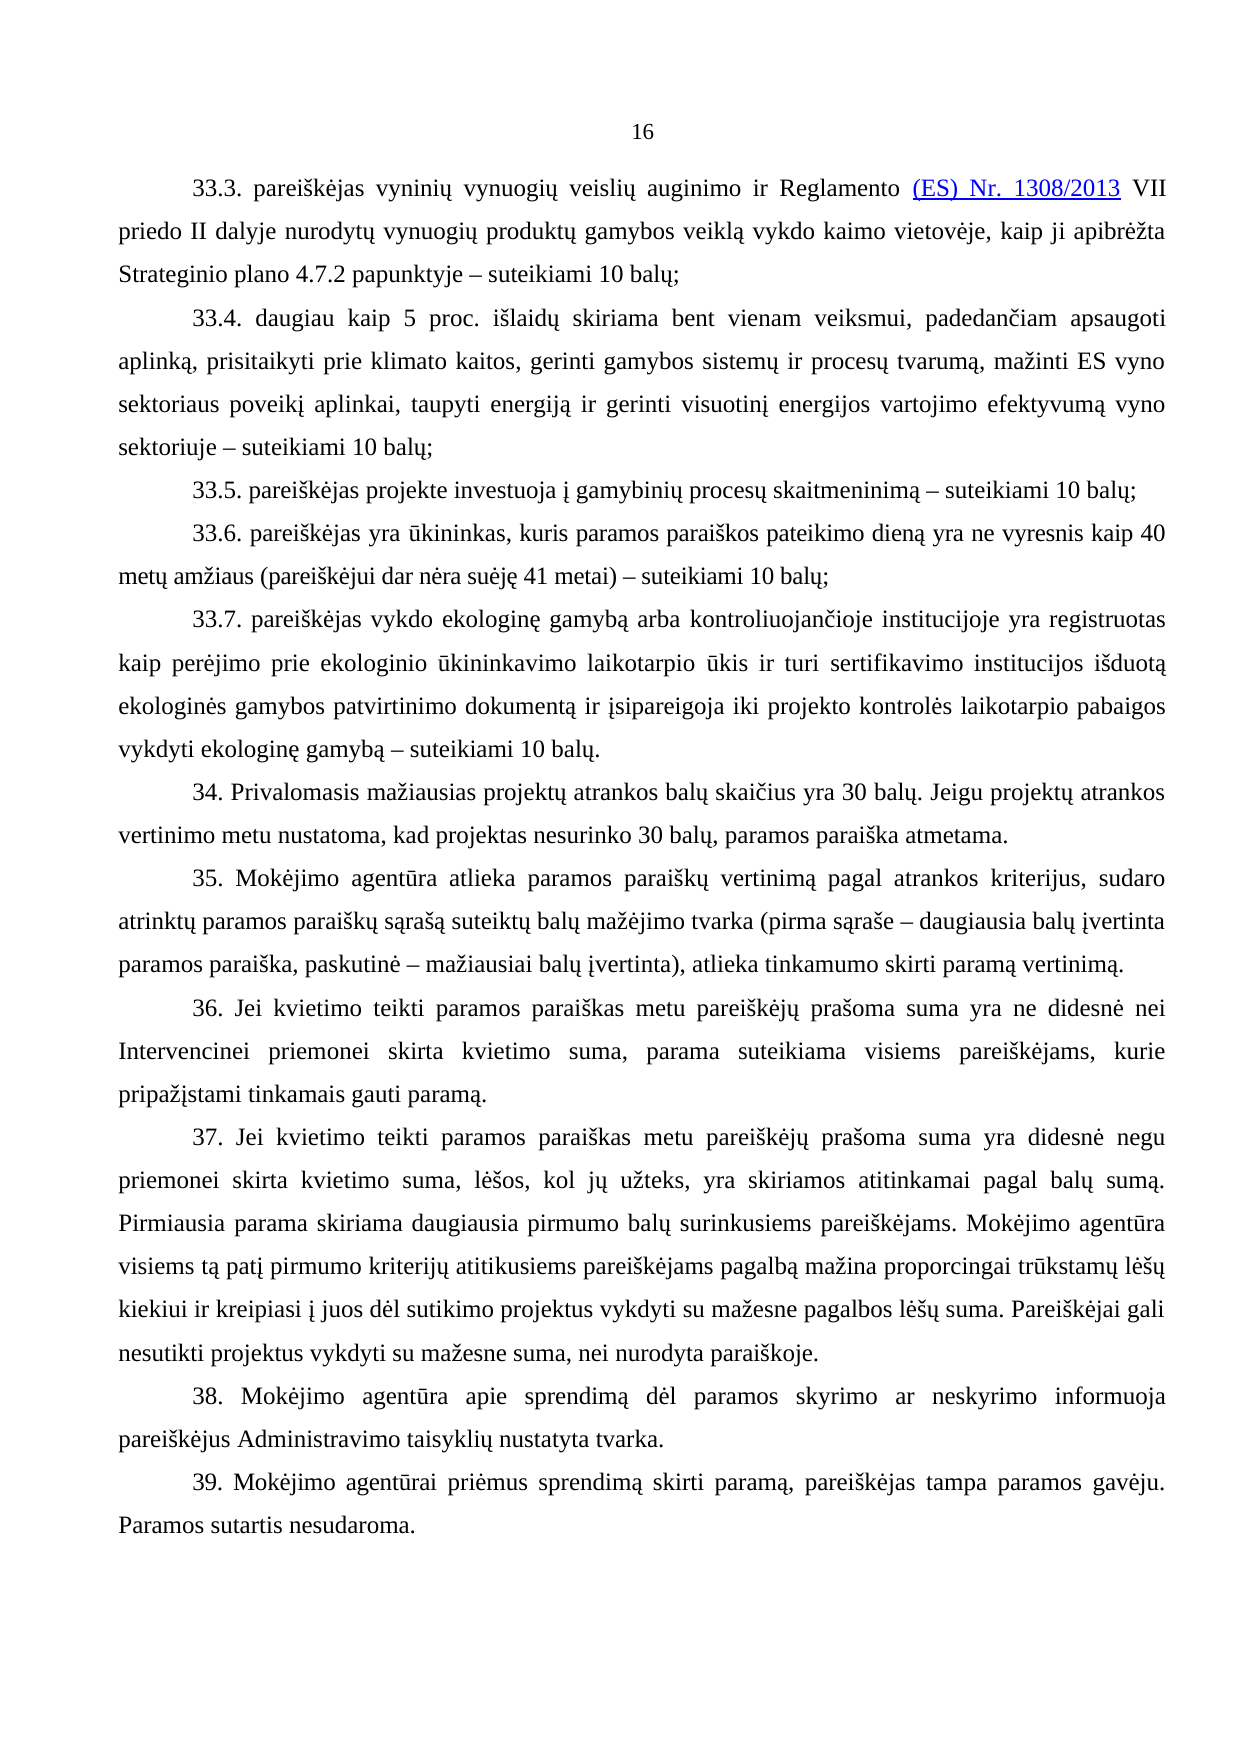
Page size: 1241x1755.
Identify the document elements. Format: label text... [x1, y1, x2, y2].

text 33.5. pareiškėjas projekte investuoja į gamybinių procesų skaitmeninimą – suteikiami 10 balų; [118, 475, 1167, 504]
text 36. Jei kvietimo teikti paramos paraiškas metu pareiškėjų prašoma suma yra ne didesnė nei Intervencinei priemonei skirta kvietimo suma, parama suteikiama visiems pareiškėjams, kurie pripažįstami tinkamais gauti paramą. [118, 993, 1167, 1108]
text 39. Mokėjimo agentūrai priėmus sprendimą skirti paramą, pareiškėjas tampa paramos gavėju. Paramos sutartis nesudaroma. [118, 1467, 1167, 1539]
text 35. Mokėjimo agentūra atlieka paramos paraiškų vertinimą pagal atrankos kriterijus, sudaro atrinktų paramos paraiškų sąrašą suteiktų balų mažėjimo tvarka (pirma sąraše – daugiausia balų įvertinta paramos paraiška, paskutinė – mažiausiai balų įvertinta), atlieka tinkamumo skirti paramą vertinimą. [118, 863, 1167, 978]
text 33.7. pareiškėjas vykdo ekologinę gamybą arba kontroliuojančioje institucijoje yra registruotas kaip perėjimo prie ekologinio ūkininkavimo laikotarpio ūkis ir turi sertifikavimo institucijos išduotą ekologinės gamybos patvirtinimo dokumentą ir įsipareigoja iki projekto kontrolės laikotarpio pabaigos vykdyti ekologinę gamybą – suteikiami 10 balų. [118, 604, 1167, 763]
text 38. Mokėjimo agentūra apie sprendimą dėl paramos skyrimo ar neskyrimo informuoja pareiškėjus Administravimo taisyklių nustatyta tvarka. [118, 1381, 1167, 1453]
text 37. Jei kvietimo teikti paramos paraiškas metu pareiškėjų prašoma suma yra didesnė negu priemonei skirta kvietimo suma, lėšos, kol jų užteks, yra skiriamos atitinkamai pagal balų sumą. Pirmiausia parama skiriama daugiausia pirmumo balų surinkusiems pareiškėjams. Mokėjimo agentūra visiems tą patį pirmumo kriterijų atitikusiems pareiškėjams pagalbą mažina proporcingai trūkstamų lėšų kiekiui ir kreipiasi į juos dėl sutikimo projektus vykdyti su mažesne pagalbos lėšų suma. Pareiškėjai gali nesutikti projektus vykdyti su mažesne suma, nei nurodyta paraiškoje. [118, 1122, 1167, 1366]
text 34. Privalomasis mažiausias projektų atrankos balų skaičius yra 30 balų. Jeigu projektų atrankos vertinimo metu nustatoma, kad projektas nesurinko 30 balų, paramos paraiška atmetama. [118, 777, 1167, 849]
text 33.6. pareiškėjas yra ūkininkas, kuris paramos paraiškos pateikimo dieną yra ne vyresnis kaip 40 metų amžiaus (pareiškėjui dar nėra suėję 41 metai) – suteikiami 10 balų; [118, 518, 1167, 590]
text 33.4. daugiau kaip 5 proc. išlaidų skiriama bent vienam veiksmui, padedančiam apsaugoti aplinką, prisitaikyti prie klimato kaitos, gerinti gamybos sistemų ir procesų tvarumą, mažinti ES vyno sektoriaus poveikį aplinkai, taupyti energiją ir gerinti visuotinį energijos vartojimo efektyvumą vyno sektoriuje – suteikiami 10 balų; [118, 303, 1167, 461]
text 33.3. pareiškėjas vyninių vynuogių veislių auginimo ir Reglamento (ES) Nr. 1308/2013 VII priedo II dalyje nurodytų vynuogių produktų gamybos veiklą vykdo kaimo vietovėje, kaip ji apibrėžta Strateginio plano 4.7.2 papunktyje – suteikiami 10 balų; [118, 173, 1167, 288]
